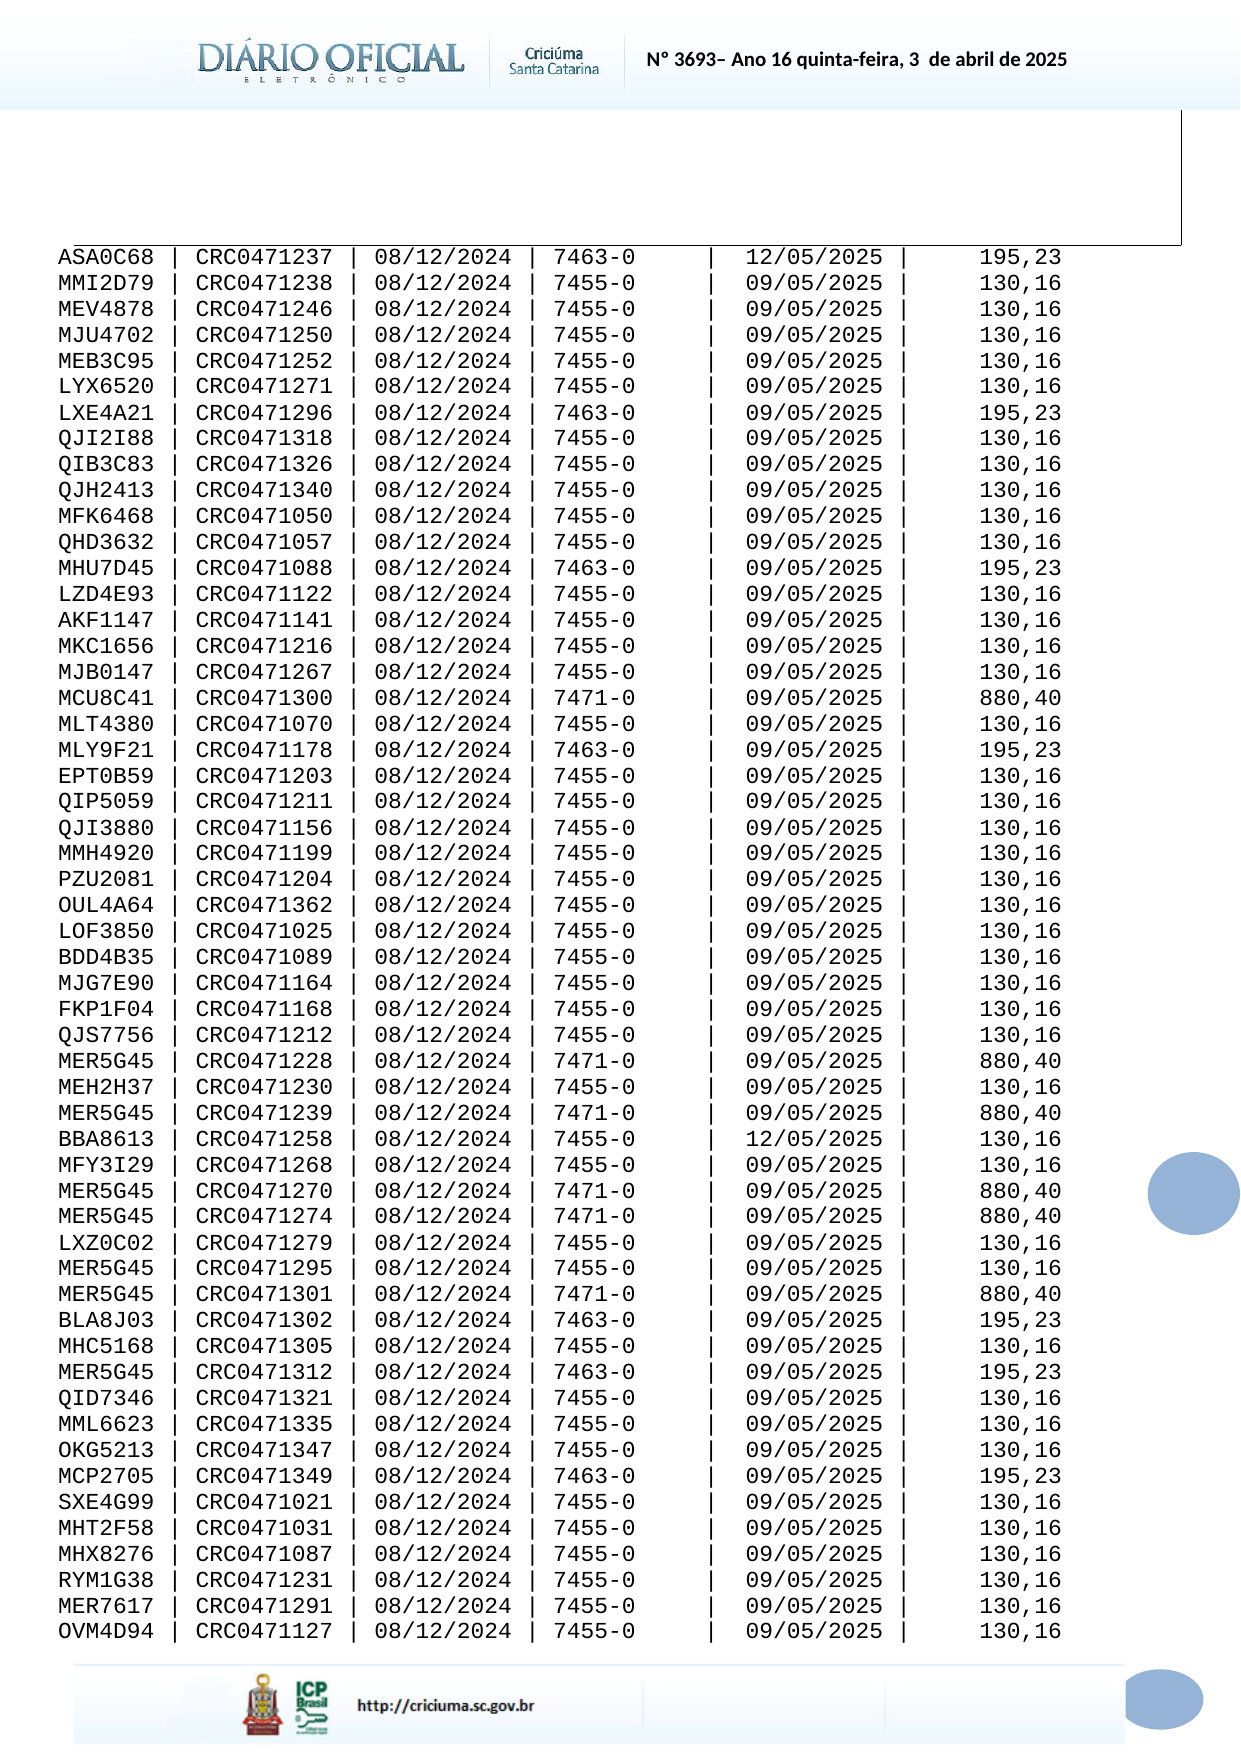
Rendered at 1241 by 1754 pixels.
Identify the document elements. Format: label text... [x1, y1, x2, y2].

text LXZ0C02 | CRC0471279 | 08/12/2024 | 7455-0 | 09/05/2025 | 130,16 [44, 1231, 1181, 1257]
text OKG5213 | CRC0471347 | 08/12/2024 | 7455-0 | 09/05/2025 | 130,16 [44, 1438, 1181, 1464]
text MER5G45 | CRC0471274 | 08/12/2024 | 7471-0 | 09/05/2025 | 880,40 [44, 1205, 1171, 1231]
text MER5G45 | CRC0471301 | 08/12/2024 | 7471-0 | 09/05/2025 | 880,40 [44, 1283, 1181, 1309]
text QJI2I88 | CRC0471318 | 08/12/2024 | 7455-0 | 09/05/2025 | 130,16 [44, 427, 1181, 453]
text LYX6520 | CRC0471271 | 08/12/2024 | 7455-0 | 09/05/2025 | 130,16 [44, 375, 1181, 401]
text MJG7E90 | CRC0471164 | 08/12/2024 | 7455-0 | 09/05/2025 | 130,16 [44, 971, 1181, 997]
text QJI3880 | CRC0471156 | 08/12/2024 | 7455-0 | 09/05/2025 | 130,16 [44, 816, 1181, 842]
text MMH4920 | CRC0471199 | 08/12/2024 | 7455-0 | 09/05/2025 | 130,16 [44, 842, 1181, 868]
text RYM1G38 | CRC0471231 | 08/12/2024 | 7455-0 | 09/05/2025 | 130,16 [44, 1568, 1181, 1594]
text MHX8276 | CRC0471087 | 08/12/2024 | 7455-0 | 09/05/2025 | 130,16 [44, 1542, 1181, 1568]
text BBA8613 | CRC0471258 | 08/12/2024 | 7455-0 | 12/05/2025 | 130,16 [44, 1127, 1181, 1153]
text SXE4G99 | CRC0471021 | 08/12/2024 | 7455-0 | 09/05/2025 | 130,16 [44, 1490, 1181, 1516]
text LXE4A21 | CRC0471296 | 08/12/2024 | 7463-0 | 09/05/2025 | 195,23 [44, 401, 1181, 427]
text MFK6468 | CRC0471050 | 08/12/2024 | 7455-0 | 09/05/2025 | 130,16 [44, 504, 1181, 531]
text MFY3I29 | CRC0471268 | 08/12/2024 | 7455-0 | 09/05/2025 | 130,16 [44, 1153, 1180, 1179]
text MMI2D79 | CRC0471238 | 08/12/2024 | 7455-0 | 09/05/2025 | 130,16 [44, 271, 1181, 297]
text MCU8C41 | CRC0471300 | 08/12/2024 | 7471-0 | 09/05/2025 | 880,40 [44, 686, 1181, 712]
text QJH2413 | CRC0471340 | 08/12/2024 | 7455-0 | 09/05/2025 | 130,16 [44, 479, 1181, 504]
text PZU2081 | CRC0471204 | 08/12/2024 | 7455-0 | 09/05/2025 | 130,16 [44, 868, 1181, 894]
text MHU7D45 | CRC0471088 | 08/12/2024 | 7463-0 | 09/05/2025 | 195,23 [44, 556, 1181, 582]
text MEH2H37 | CRC0471230 | 08/12/2024 | 7455-0 | 09/05/2025 | 130,16 [44, 1075, 1181, 1101]
text MKC1656 | CRC0471216 | 08/12/2024 | 7455-0 | 09/05/2025 | 130,16 [44, 634, 1181, 660]
text QIB3C83 | CRC0471326 | 08/12/2024 | 7455-0 | 09/05/2025 | 130,16 [44, 453, 1181, 479]
text MJB0147 | CRC0471267 | 08/12/2024 | 7455-0 | 09/05/2025 | 130,16 [44, 660, 1181, 686]
text MHC5168 | CRC0471305 | 08/12/2024 | 7455-0 | 09/05/2025 | 130,16 [44, 1334, 1181, 1361]
text QJS7756 | CRC0471212 | 08/12/2024 | 7455-0 | 09/05/2025 | 130,16 [44, 1023, 1181, 1049]
text EPT0B59 | CRC0471203 | 08/12/2024 | 7455-0 | 09/05/2025 | 130,16 [44, 764, 1181, 790]
text MER7617 | CRC0471291 | 08/12/2024 | 7455-0 | 09/05/2025 | 130,16 [44, 1594, 1181, 1620]
text ASA0C68 | CRC0471237 | 08/12/2024 | 7463-0 | 12/05/2025 | 195,23 [44, 245, 1181, 271]
text MEV4878 | CRC0471246 | 08/12/2024 | 7455-0 | 09/05/2025 | 130,16 [44, 297, 1181, 323]
text FKP1F04 | CRC0471168 | 08/12/2024 | 7455-0 | 09/05/2025 | 130,16 [44, 997, 1181, 1023]
text MLY9F21 | CRC0471178 | 08/12/2024 | 7463-0 | 09/05/2025 | 195,23 [44, 738, 1181, 764]
text LOF3850 | CRC0471025 | 08/12/2024 | 7455-0 | 09/05/2025 | 130,16 [44, 919, 1181, 946]
text MER5G45 | CRC0471312 | 08/12/2024 | 7463-0 | 09/05/2025 | 195,23 [44, 1361, 1181, 1386]
text MML6623 | CRC0471335 | 08/12/2024 | 7455-0 | 09/05/2025 | 130,16 [44, 1412, 1181, 1438]
text BLA8J03 | CRC0471302 | 08/12/2024 | 7463-0 | 09/05/2025 | 195,23 [44, 1309, 1181, 1334]
text QID7346 | CRC0471321 | 08/12/2024 | 7455-0 | 09/05/2025 | 130,16 [44, 1386, 1181, 1412]
text MCP2705 | CRC0471349 | 08/12/2024 | 7463-0 | 09/05/2025 | 195,23 [44, 1464, 1181, 1490]
text AKF1147 | CRC0471141 | 08/12/2024 | 7455-0 | 09/05/2025 | 130,16 [44, 608, 1181, 634]
text MJU4702 | CRC0471250 | 08/12/2024 | 7455-0 | 09/05/2025 | 130,16 [44, 323, 1181, 349]
text MER5G45 | CRC0471270 | 08/12/2024 | 7471-0 | 09/05/2025 | 880,40 [44, 1179, 1150, 1205]
text QIP5059 | CRC0471211 | 08/12/2024 | 7455-0 | 09/05/2025 | 130,16 [44, 790, 1181, 816]
text MER5G45 | CRC0471239 | 08/12/2024 | 7471-0 | 09/05/2025 | 880,40 [44, 1101, 1181, 1127]
text MER5G45 | CRC0471295 | 08/12/2024 | 7455-0 | 09/05/2025 | 130,16 [44, 1257, 1181, 1283]
text MER5G45 | CRC0471228 | 08/12/2024 | 7471-0 | 09/05/2025 | 880,40 [44, 1049, 1181, 1075]
text QHD3632 | CRC0471057 | 08/12/2024 | 7455-0 | 09/05/2025 | 130,16 [44, 531, 1181, 556]
text MLT4380 | CRC0471070 | 08/12/2024 | 7455-0 | 09/05/2025 | 130,16 [44, 712, 1181, 738]
text OUL4A64 | CRC0471362 | 08/12/2024 | 7455-0 | 09/05/2025 | 130,16 [44, 894, 1181, 919]
text LZD4E93 | CRC0471122 | 08/12/2024 | 7455-0 | 09/05/2025 | 130,16 [44, 582, 1181, 608]
text MHT2F58 | CRC0471031 | 08/12/2024 | 7455-0 | 09/05/2025 | 130,16 [44, 1516, 1181, 1542]
text MEB3C95 | CRC0471252 | 08/12/2024 | 7455-0 | 09/05/2025 | 130,16 [44, 349, 1181, 375]
text BDD4B35 | CRC0471089 | 08/12/2024 | 7455-0 | 09/05/2025 | 130,16 [44, 946, 1181, 971]
text OVM4D94 | CRC0471127 | 08/12/2024 | 7455-0 | 09/05/2025 | 130,16 [44, 1620, 1181, 1646]
